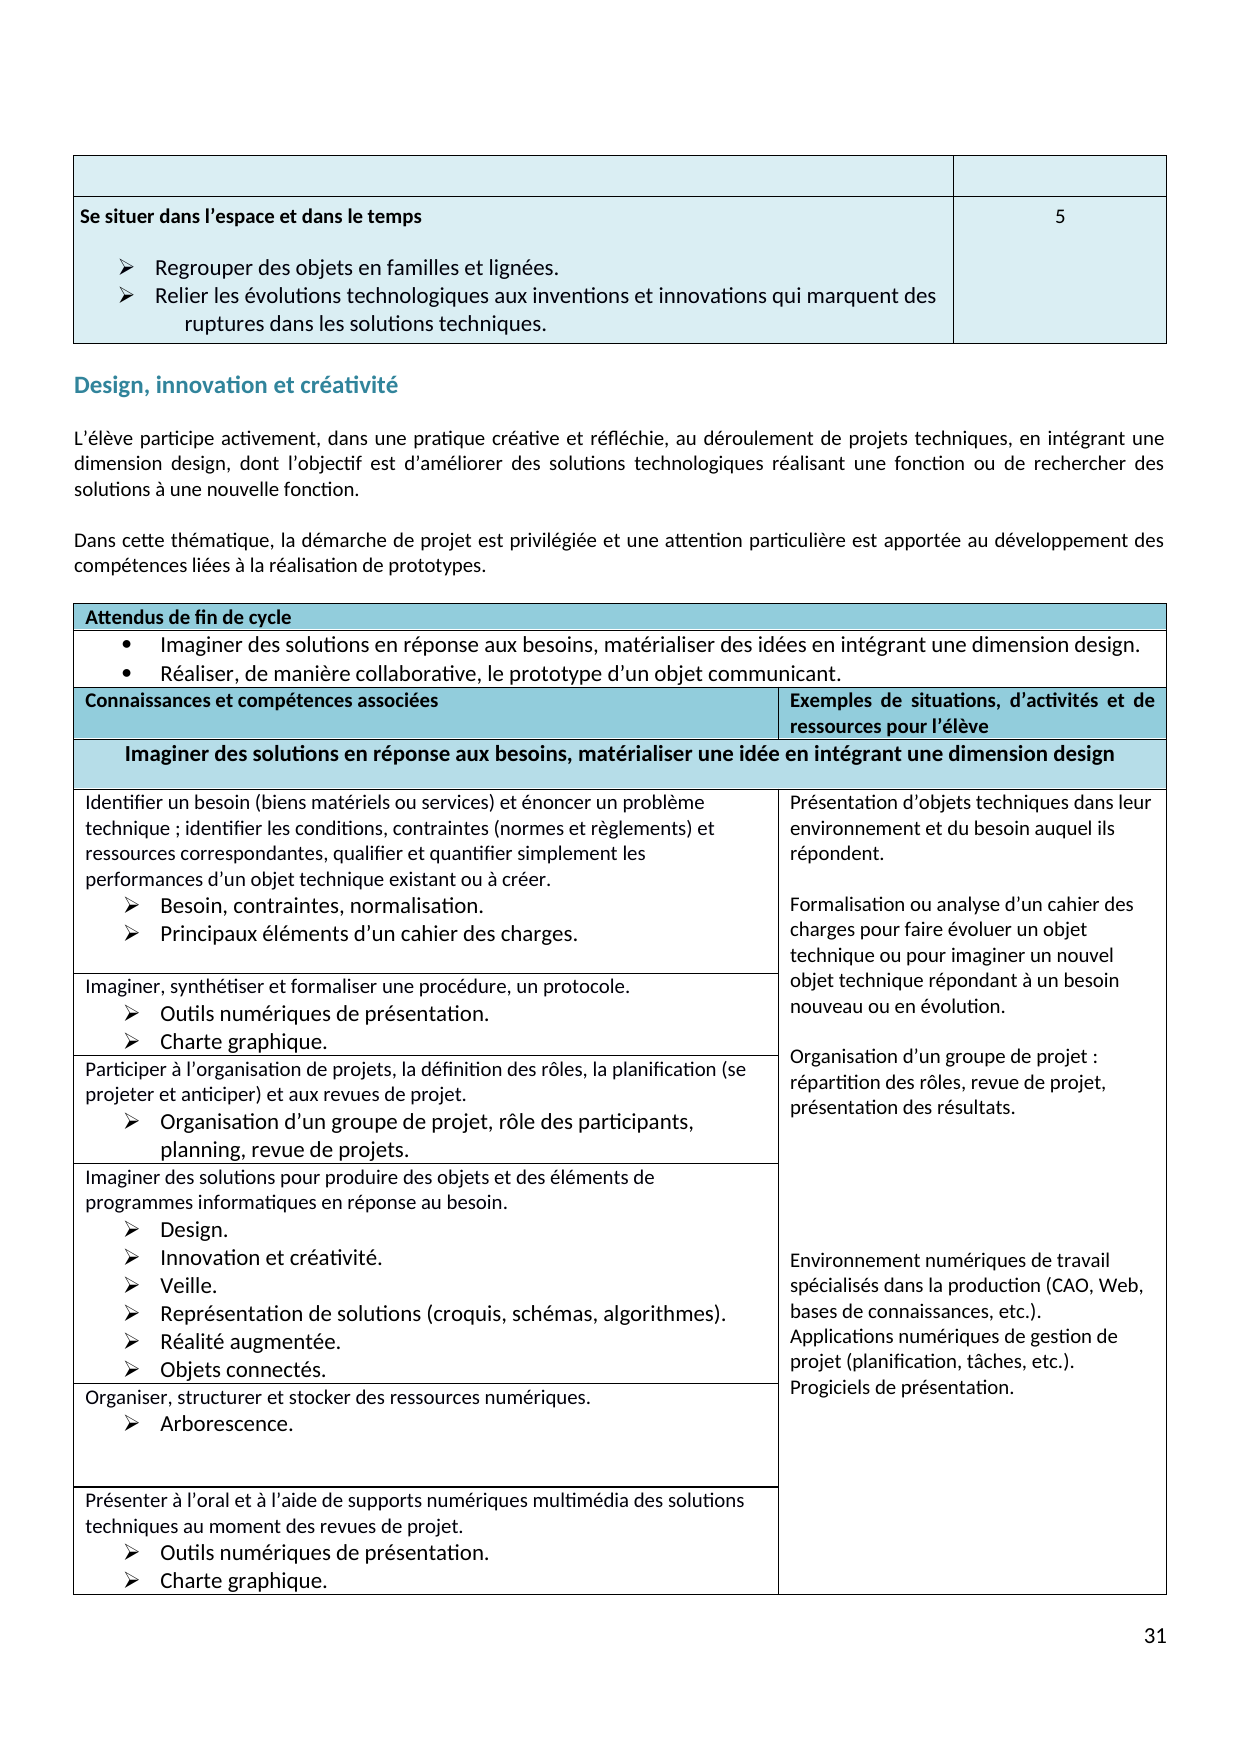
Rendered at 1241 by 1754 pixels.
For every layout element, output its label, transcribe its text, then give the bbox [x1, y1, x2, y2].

table_cell Imaginer des solutions en réponse aux besoins, matérialiser des idées en intégrant une dimension design. Réaliser, de manière collaborative, le prototype d’un objet communicant. [74, 631, 1166, 687]
table_cell Imaginer des solutions pour produire des objets et des éléments de programmes informatiques en réponse au besoin. Design. Innovation et créativité. Veille. Représentation de solutions (croquis, schémas, algorithmes). Réalité augmentée. Objets connectés. [74, 1164, 778, 1383]
table_cell Imaginer des solutions en réponse aux besoins, matérialiser une idée en intégrant une dimension design [74, 740, 1166, 788]
table_cell Se situer dans l’espace et dans le temps Regrouper des objets en familles et lignées. Relier les évolutions technologiques aux inventions et innovations qui marquent des ruptures dans les solutions techniques. [74, 197, 953, 343]
table_cell Identifier un besoin (biens matériels ou services) et énoncer un problème technique ; identifier les conditions, contraintes (normes et règlements) et ressources correspondantes, qualifier et quantifier simplement les performances d’un objet technique existant ou à créer. Besoin, contraintes, normalisation. Principaux éléments d’un cahier des charges. [74, 790, 778, 973]
table_cell [74, 156, 953, 196]
table_cell Organiser, structurer et stocker des ressources numériques. Arborescence. [74, 1384, 778, 1486]
table_cell Présenter à l’oral et à l’aide de supports numériques multimédia des solutions techniques au moment des revues de projet. Outils numériques de présentation. Charte graphique. [74, 1488, 778, 1594]
table_cell Exemples de situations, d’activités et de ressources pour l’élève [779, 688, 1166, 738]
text L’élève participe activement, dans une pratique créative et réfléchie, au déroulement de projets techniques, en intégrant une dimension design, dont l’objectif est d’améliorer des solutions technologiques réalisant une fonction ou de rechercher des solutions à une nouvelle fonction. [74, 425, 1167, 501]
table_cell [954, 156, 1166, 196]
table_cell Participer à l’organisation de projets, la définition des rôles, la planification (se projeter et anticiper) et aux revues de projet. Organisation d’un groupe de projet, rôle des participants, planning, revue de projets. [74, 1056, 778, 1163]
text Dans cette thématique, la démarche de projet est privilégiée et une attention particulière est apportée au développement des compétences liées à la réalisation de prototypes. [74, 527, 1167, 578]
table_cell Présentation d’objets techniques dans leur environnement et du besoin auquel ils répondent. Formalisation ou analyse d’un cahier des charges pour faire évoluer un objet technique ou pour imaginer un nouvel objet technique répondant à un besoin nouveau ou en évolution. Organisation d’un groupe de projet : répartition des rôles, revue de projet, présentation des résultats. Environnement numériques de travail spécialisés dans la production (CAO, Web, bases de connaissances, etc.). Applications numériques de gestion de projet (planification, tâches, etc.). Progiciels de présentation. [779, 790, 1166, 1594]
text Design, innovation et créativité [74, 369, 1167, 400]
table_header Attendus de fin de cycle [74, 604, 1166, 629]
table_cell Connaissances et compétences associées [74, 688, 778, 738]
table_cell 5 [954, 197, 1166, 343]
table_cell Imaginer, synthétiser et formaliser une procédure, un protocole. Outils numériques de présentation. Charte graphique. [74, 974, 778, 1055]
